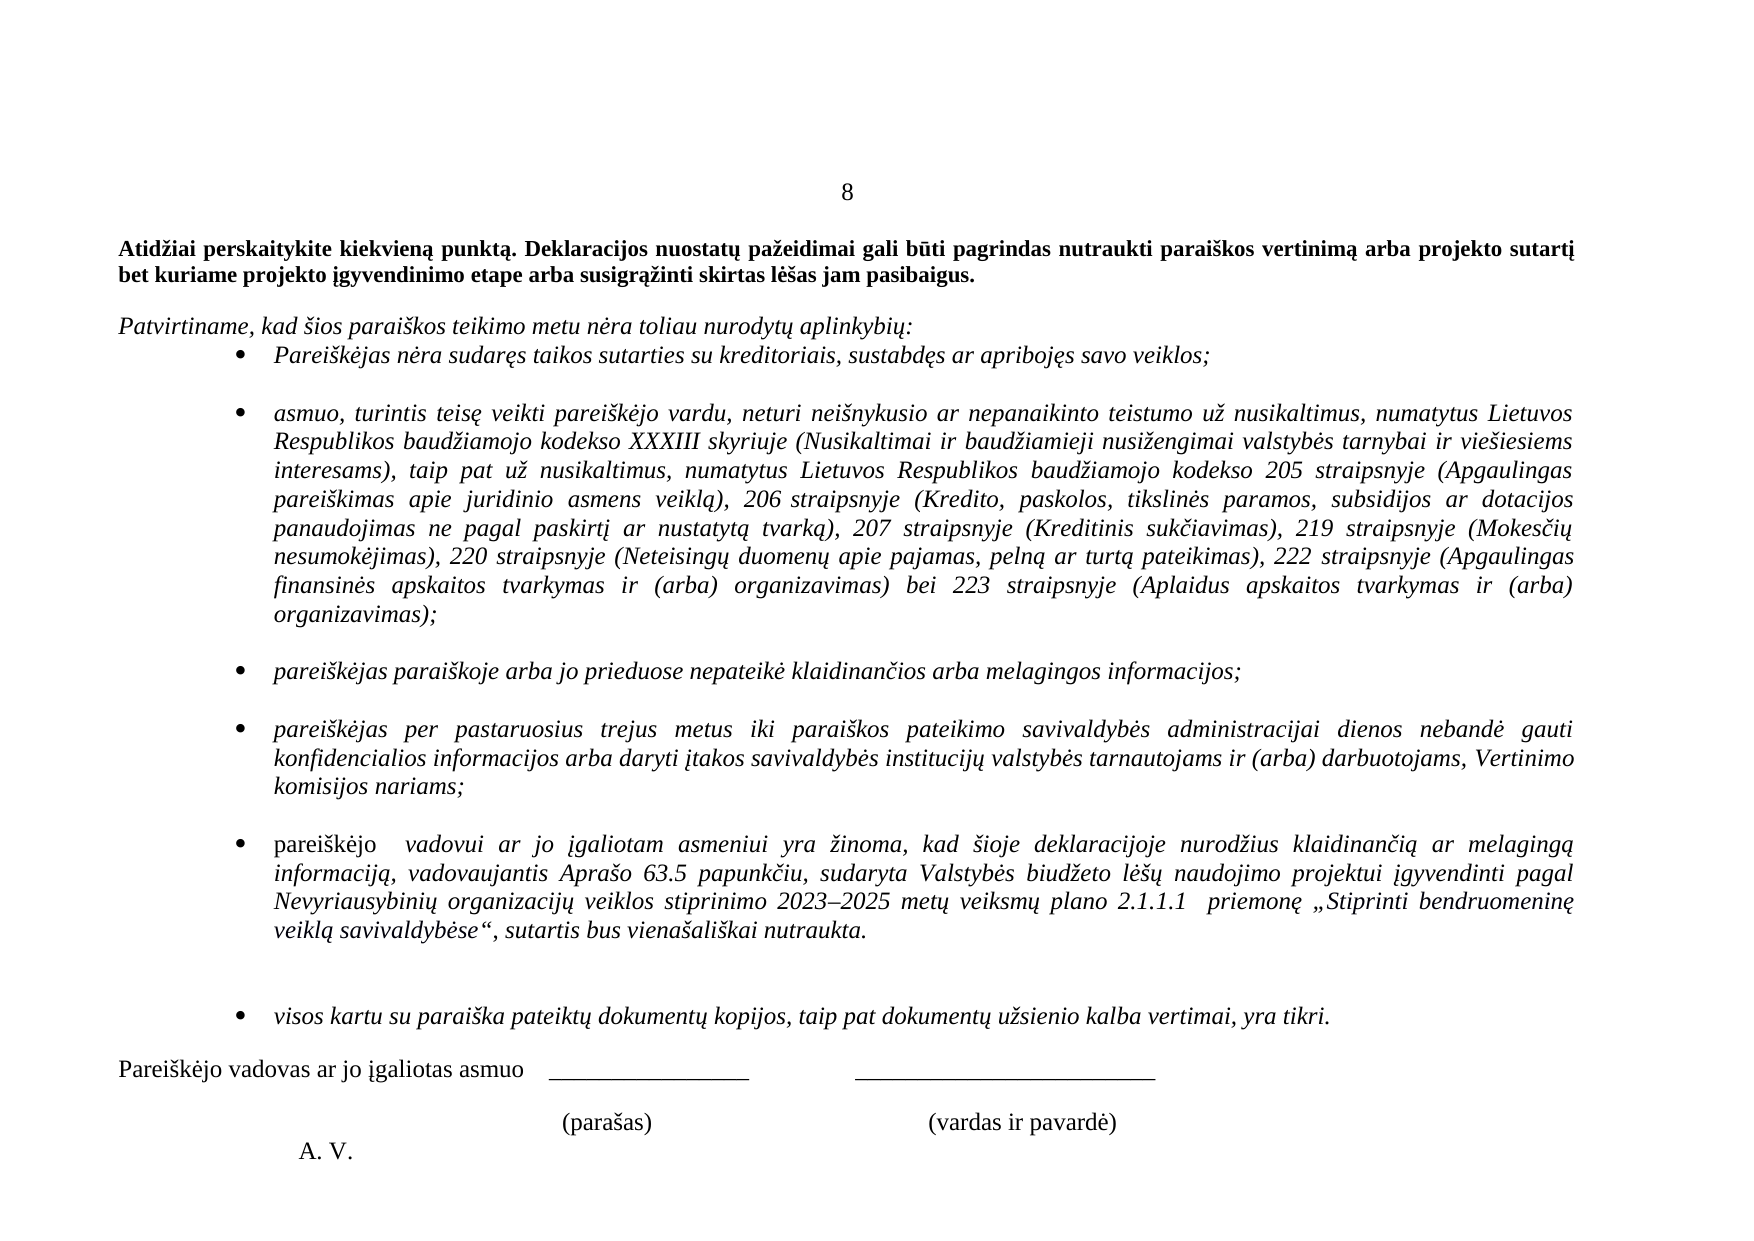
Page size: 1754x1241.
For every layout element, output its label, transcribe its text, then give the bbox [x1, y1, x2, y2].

text  pareiškėjo vadovui ar jo įgaliotam asmeniui yra žinoma, kad šioje deklaracijoje nurodžius klaidinančią ar melagingą informaciją, vadovaujantis Aprašo 63.5 papunkčiu, sudaryta Valstybės biudžeto lėšų naudojimo projektui įgyvendinti pagal Nevyriausybinių organizacijų veiklos stiprinimo 2023–2025 metų veiksmų plano 2.1.1.1 priemonę „Stiprinti bendruomeninę veiklą savivaldybėse“, sutartis bus vienašališkai nutraukta. [236, 829, 1577, 944]
text (parašas) (vardas ir pavardė) [388, 1107, 1727, 1136]
text  Pareiškėjas nėra sudaręs taikos sutarties su kreditoriais, sustabdęs ar apribojęs savo veiklos; [236, 340, 1577, 369]
text  pareiškėjas paraiškoje arba jo prieduose nepateikė klaidinančios arba melagingos informacijos; [236, 656, 1577, 685]
text  pareiškėjas per pastaruosius trejus metus iki paraiškos pateikimo savivaldybės administracijai dienos nebandė gauti konfidencialios informacijos arba daryti įtakos savivaldybės institucijų valstybės tarnautojams ir (arba) darbuotojams, Vertinimo komisijos nariams; [236, 714, 1577, 800]
text Atidžiai perskaitykite kiekvieną punktą. Deklaracijos nuostatų pažeidimai gali būti pagrindas nutraukti paraiškos vertinimą arba projekto sutartį bet kuriame projekto įgyvendinimo etape arba susigrąžinti skirtas lėšas jam pasibaigus. [118, 235, 1577, 287]
text  visos kartu su paraiška pateiktų dokumentų kopijos, taip pat dokumentų užsienio kalba vertimai, yra tikri. [236, 1001, 1577, 1030]
text Pareiškėjo vadovas ar jo įgaliotas asmuo ________________ ________________________ [118, 1054, 1727, 1083]
text  asmuo, turintis teisę veikti pareiškėjo vardu, neturi neišnykusio ar nepanaikinto teistumo už nusikaltimus, numatytus Lietuvos Respublikos baudžiamojo kodekso XXXIII skyriuje (Nusikaltimai ir baudžiamieji nusižengimai valstybės tarnybai ir viešiesiems interesams), taip pat už nusikaltimus, numatytus Lietuvos Respublikos baudžiamojo kodekso 205 straipsnyje (Apgaulingas pareiškimas apie juridinio asmens veiklą), 206 straipsnyje (Kredito, paskolos, tikslinės paramos, subsidijos ar dotacijos panaudojimas ne pagal paskirtį ar nustatytą tvarką), 207 straipsnyje (Kreditinis sukčiavimas), 219 straipsnyje (Mokesčių nesumokėjimas), 220 straipsnyje (Neteisingų duomenų apie pajamas, pelną ar turtą pateikimas), 222 straipsnyje (Apgaulingas finansinės apskaitos tvarkymas ir (arba) organizavimas) bei 223 straipsnyje (Aplaidus apskaitos tvarkymas ir (arba) organizavimas); [236, 398, 1577, 628]
text Patvirtiname, kad šios paraiškos teikimo metu nėra toliau nurodytų aplinkybių: [118, 311, 1577, 340]
text A. V. [253, 1136, 1727, 1164]
